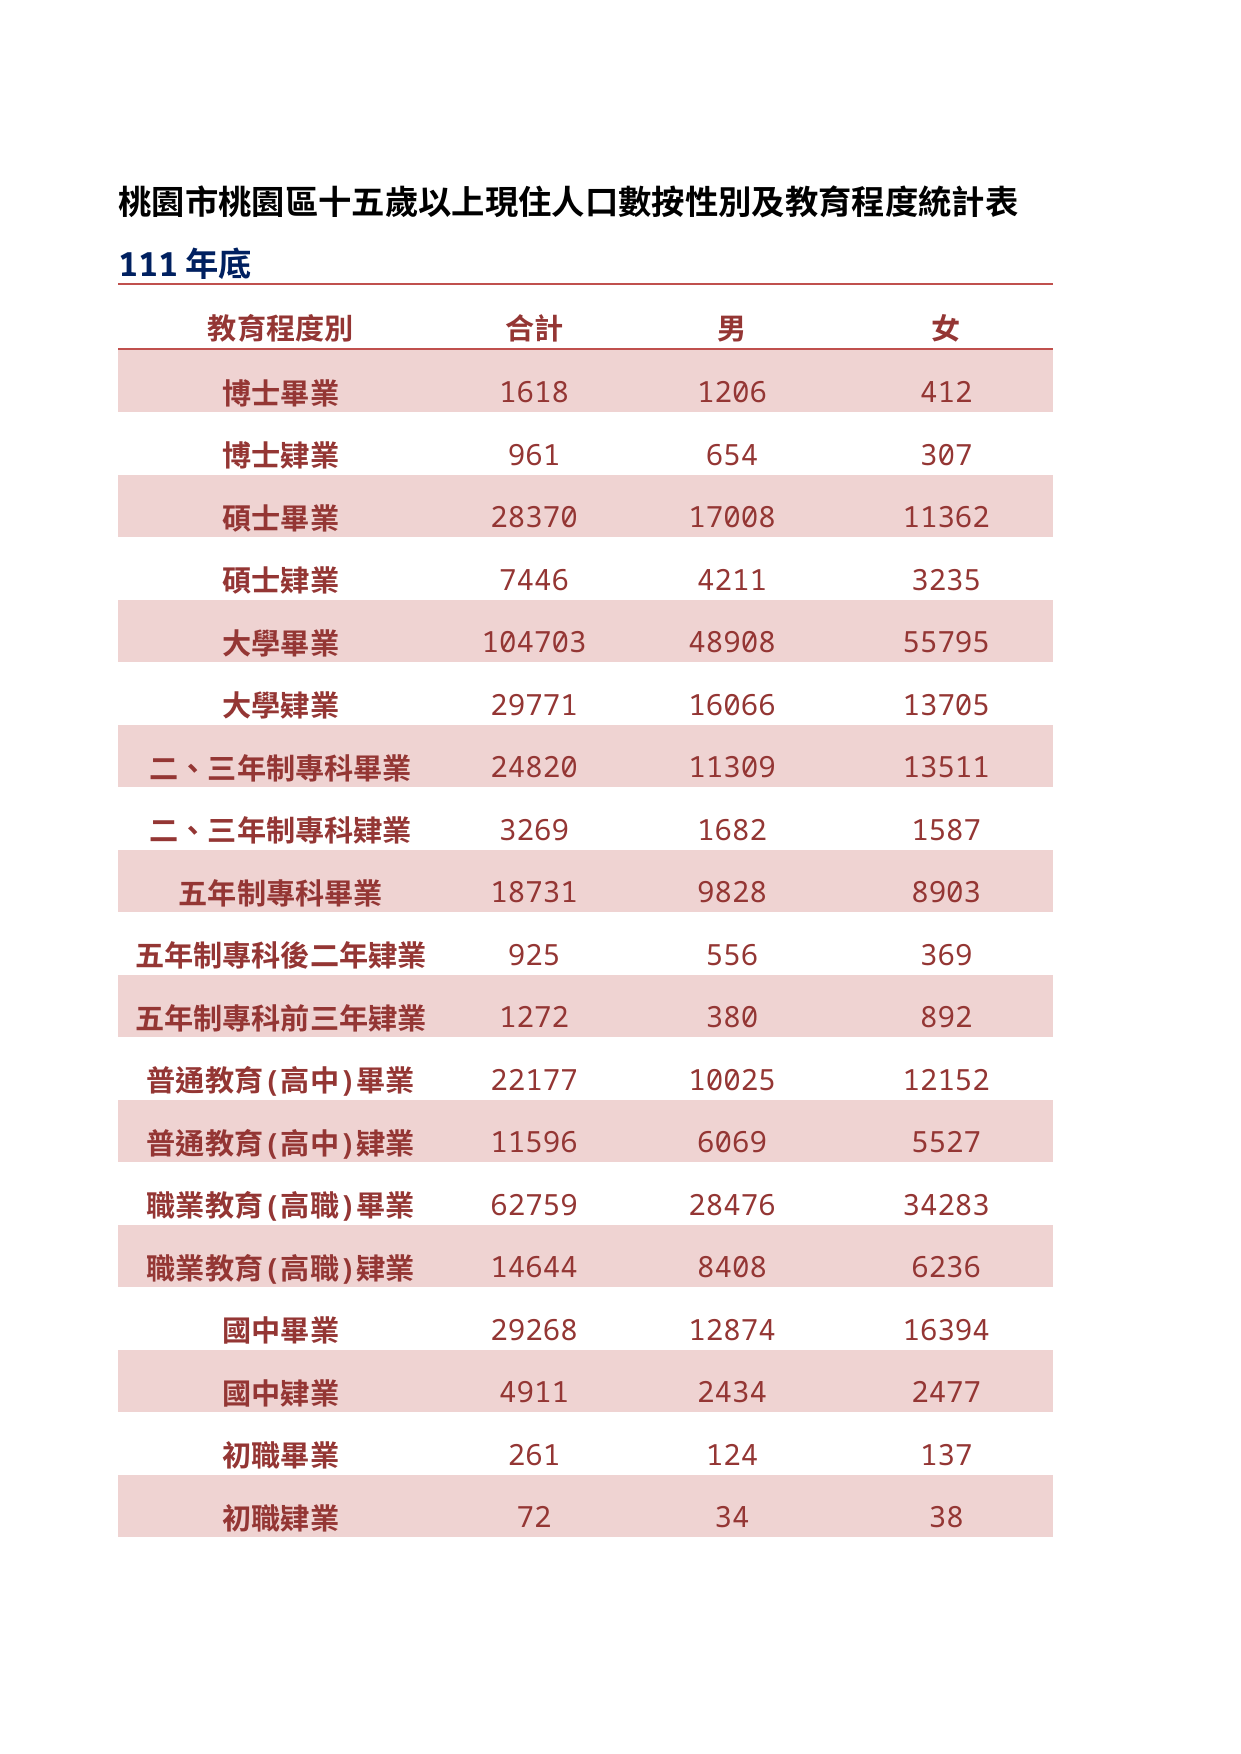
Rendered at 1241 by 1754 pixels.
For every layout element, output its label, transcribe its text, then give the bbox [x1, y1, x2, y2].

table_cell 12152 [839, 1038, 1053, 1100]
table_cell 2434 [625, 1350, 839, 1412]
table_cell 1272 [443, 975, 625, 1037]
table_cell 10025 [625, 1038, 839, 1100]
table_cell 72 [443, 1475, 625, 1537]
table_cell 17008 [625, 475, 839, 537]
table_cell 29268 [443, 1288, 625, 1350]
table_cell 55795 [839, 600, 1053, 662]
table_cell 28476 [625, 1163, 839, 1225]
table_cell 925 [443, 913, 625, 975]
table_cell 6069 [625, 1100, 839, 1162]
table_header 教育程度別 [118, 285, 443, 348]
table_cell 8903 [839, 850, 1053, 912]
table_cell 五年制專科後二年肄業 [118, 913, 443, 975]
table_cell 48908 [625, 600, 839, 662]
table_cell 124 [625, 1413, 839, 1475]
table_cell 5527 [839, 1100, 1053, 1162]
table_header 男 [625, 285, 839, 348]
table_cell 13511 [839, 725, 1053, 787]
table_cell 18731 [443, 850, 625, 912]
table_cell 29771 [443, 663, 625, 725]
table_cell 34283 [839, 1163, 1053, 1225]
table_header 女 [839, 285, 1053, 348]
table_cell 國中肄業 [118, 1350, 443, 1412]
table_cell 13705 [839, 663, 1053, 725]
table_cell 4911 [443, 1350, 625, 1412]
table_cell 12874 [625, 1288, 839, 1350]
table_cell 16066 [625, 663, 839, 725]
table_cell 28370 [443, 475, 625, 537]
table_cell 11362 [839, 475, 1053, 537]
table_cell 1682 [625, 788, 839, 850]
table_cell 4211 [625, 538, 839, 600]
table_cell 1587 [839, 788, 1053, 850]
table_cell 二、三年制專科畢業 [118, 725, 443, 787]
table_cell 62759 [443, 1163, 625, 1225]
table_cell 22177 [443, 1038, 625, 1100]
table_cell 369 [839, 913, 1053, 975]
table_cell 3269 [443, 788, 625, 850]
table_cell 11309 [625, 725, 839, 787]
text 桃園市桃園區十五歲以上現住人口數按性別及教育程度統計表 111年底 [118, 158, 1053, 283]
table_cell 7446 [443, 538, 625, 600]
table_cell 14644 [443, 1225, 625, 1287]
table_cell 五年制專科畢業 [118, 850, 443, 912]
table_cell 碩士肄業 [118, 538, 443, 600]
table_cell 380 [625, 975, 839, 1037]
table_cell 國中畢業 [118, 1288, 443, 1350]
table_cell 五年制專科前三年肄業 [118, 975, 443, 1037]
table_cell 二、三年制專科肄業 [118, 788, 443, 850]
table_cell 24820 [443, 725, 625, 787]
table_cell 34 [625, 1475, 839, 1537]
table_cell 大學畢業 [118, 600, 443, 662]
table_cell 職業教育(高職)畢業 [118, 1163, 443, 1225]
table_cell 大學肄業 [118, 663, 443, 725]
table_cell 6236 [839, 1225, 1053, 1287]
table_cell 38 [839, 1475, 1053, 1537]
table_cell 654 [625, 413, 839, 475]
table_cell 261 [443, 1413, 625, 1475]
table_cell 普通教育(高中)肄業 [118, 1100, 443, 1162]
table_cell 412 [839, 350, 1053, 412]
table_cell 博士肄業 [118, 413, 443, 475]
table_cell 8408 [625, 1225, 839, 1287]
table_cell 307 [839, 413, 1053, 475]
table_cell 博士畢業 [118, 350, 443, 412]
table_cell 初職肄業 [118, 1475, 443, 1537]
table_cell 9828 [625, 850, 839, 912]
table_cell 961 [443, 413, 625, 475]
table_cell 1206 [625, 350, 839, 412]
table_cell 職業教育(高職)肄業 [118, 1225, 443, 1287]
table_cell 137 [839, 1413, 1053, 1475]
table_header 合計 [443, 285, 625, 348]
table_cell 1618 [443, 350, 625, 412]
table_cell 892 [839, 975, 1053, 1037]
table_cell 普通教育(高中)畢業 [118, 1038, 443, 1100]
table_cell 104703 [443, 600, 625, 662]
table_cell 碩士畢業 [118, 475, 443, 537]
table_cell 初職畢業 [118, 1413, 443, 1475]
table_cell 2477 [839, 1350, 1053, 1412]
table_cell 556 [625, 913, 839, 975]
table_cell 3235 [839, 538, 1053, 600]
table_cell 11596 [443, 1100, 625, 1162]
table_cell 16394 [839, 1288, 1053, 1350]
